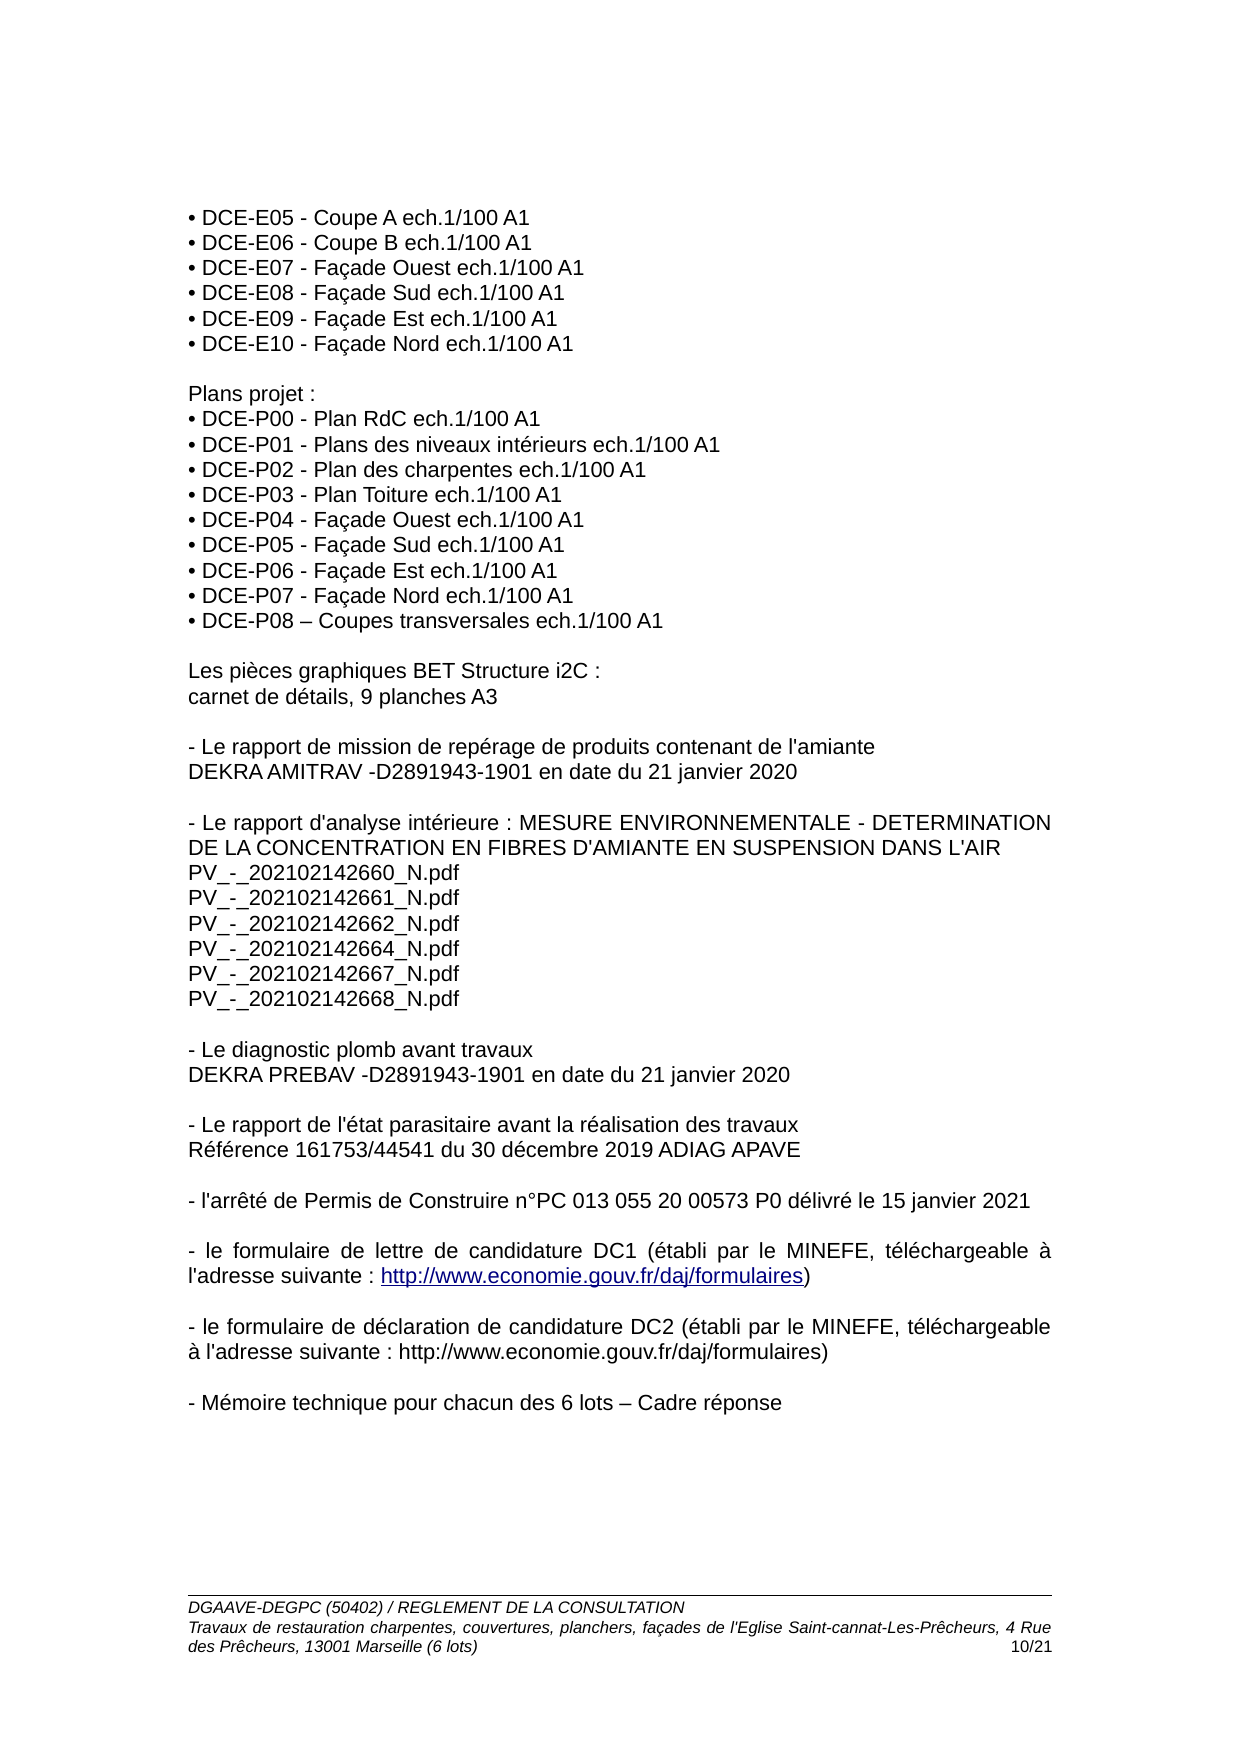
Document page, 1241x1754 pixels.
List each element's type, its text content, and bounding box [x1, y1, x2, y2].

text PV_-_202102142667_N.pdf [188, 961, 1052, 986]
text - Le rapport de l'état parasitaire avant la réalisation des travaux [188, 1112, 1052, 1137]
text • DCE-E05 - Coupe A ech.1/100 A1 [188, 204, 1052, 230]
text DEKRA PREBAV -D2891943-1901 en date du 21 janvier 2020 [188, 1062, 1052, 1087]
text • DCE-P00 - Plan RdC ech.1/100 A1 [188, 406, 1052, 431]
text • DCE-P08 – Coupes transversales ech.1/100 A1 [188, 608, 1052, 633]
text - Le rapport de mission de repérage de produits contenant de l'amiante [188, 734, 1052, 759]
text • DCE-P01 - Plans des niveaux intérieurs ech.1/100 A1 [188, 431, 1052, 457]
text PV_-_202102142660_N.pdf [188, 860, 1052, 885]
text PV_-_202102142662_N.pdf [188, 910, 1052, 936]
text - Mémoire technique pour chacun des 6 lots – Cadre réponse [188, 1389, 1052, 1414]
text Référence 161753/44541 du 30 décembre 2019 ADIAG APAVE [188, 1137, 1052, 1162]
text • DCE-P02 - Plan des charpentes ech.1/100 A1 [188, 457, 1052, 482]
text • DCE-E08 - Façade Sud ech.1/100 A1 [188, 280, 1052, 305]
text - l'arrêté de Permis de Construire n°PC 013 055 20 00573 P0 délivré le 15 janvier 2021 [188, 1188, 1052, 1213]
text • DCE-E09 - Façade Est ech.1/100 A1 [188, 305, 1052, 331]
text • DCE-P03 - Plan Toiture ech.1/100 A1 [188, 482, 1052, 507]
text DEKRA AMITRAV -D2891943-1901 en date du 21 janvier 2020 [188, 759, 1052, 784]
text - le formulaire de déclaration de candidature DC2 (établi par le MINEFE, téléchargeable à l'adresse suivante : http://www.economie.gouv.fr/daj/formulaires) [188, 1314, 1052, 1364]
text • DCE-E06 - Coupe B ech.1/100 A1 [188, 230, 1052, 255]
text PV_-_202102142664_N.pdf [188, 936, 1052, 961]
text - Le rapport d'analyse intérieure : MESURE ENVIRONNEMENTALE - DETERMINATION DE LA CONCENTRATION EN FIBRES D'AMIANTE EN SUSPENSION DANS L'AIR [188, 809, 1052, 860]
text • DCE-E07 - Façade Ouest ech.1/100 A1 [188, 255, 1052, 280]
text Plans projet : [188, 381, 1052, 406]
text PV_-_202102142668_N.pdf [188, 986, 1052, 1011]
text • DCE-P04 - Façade Ouest ech.1/100 A1 [188, 507, 1052, 532]
text • DCE-P07 - Façade Nord ech.1/100 A1 [188, 583, 1052, 608]
text PV_-_202102142661_N.pdf [188, 885, 1052, 910]
text carnet de détails, 9 planches A3 [188, 683, 1052, 709]
text • DCE-E10 - Façade Nord ech.1/100 A1 [188, 331, 1052, 356]
text - Le diagnostic plomb avant travaux [188, 1036, 1052, 1062]
text Les pièces graphiques BET Structure i2C : [188, 658, 1052, 683]
text • DCE-P05 - Façade Sud ech.1/100 A1 [188, 532, 1052, 557]
text - le formulaire de lettre de candidature DC1 (établi par le MINEFE, téléchargeable à l'adresse suivante : http://www.economie.gouv.fr/daj/formulaires) [188, 1238, 1052, 1288]
text • DCE-P06 - Façade Est ech.1/100 A1 [188, 557, 1052, 583]
